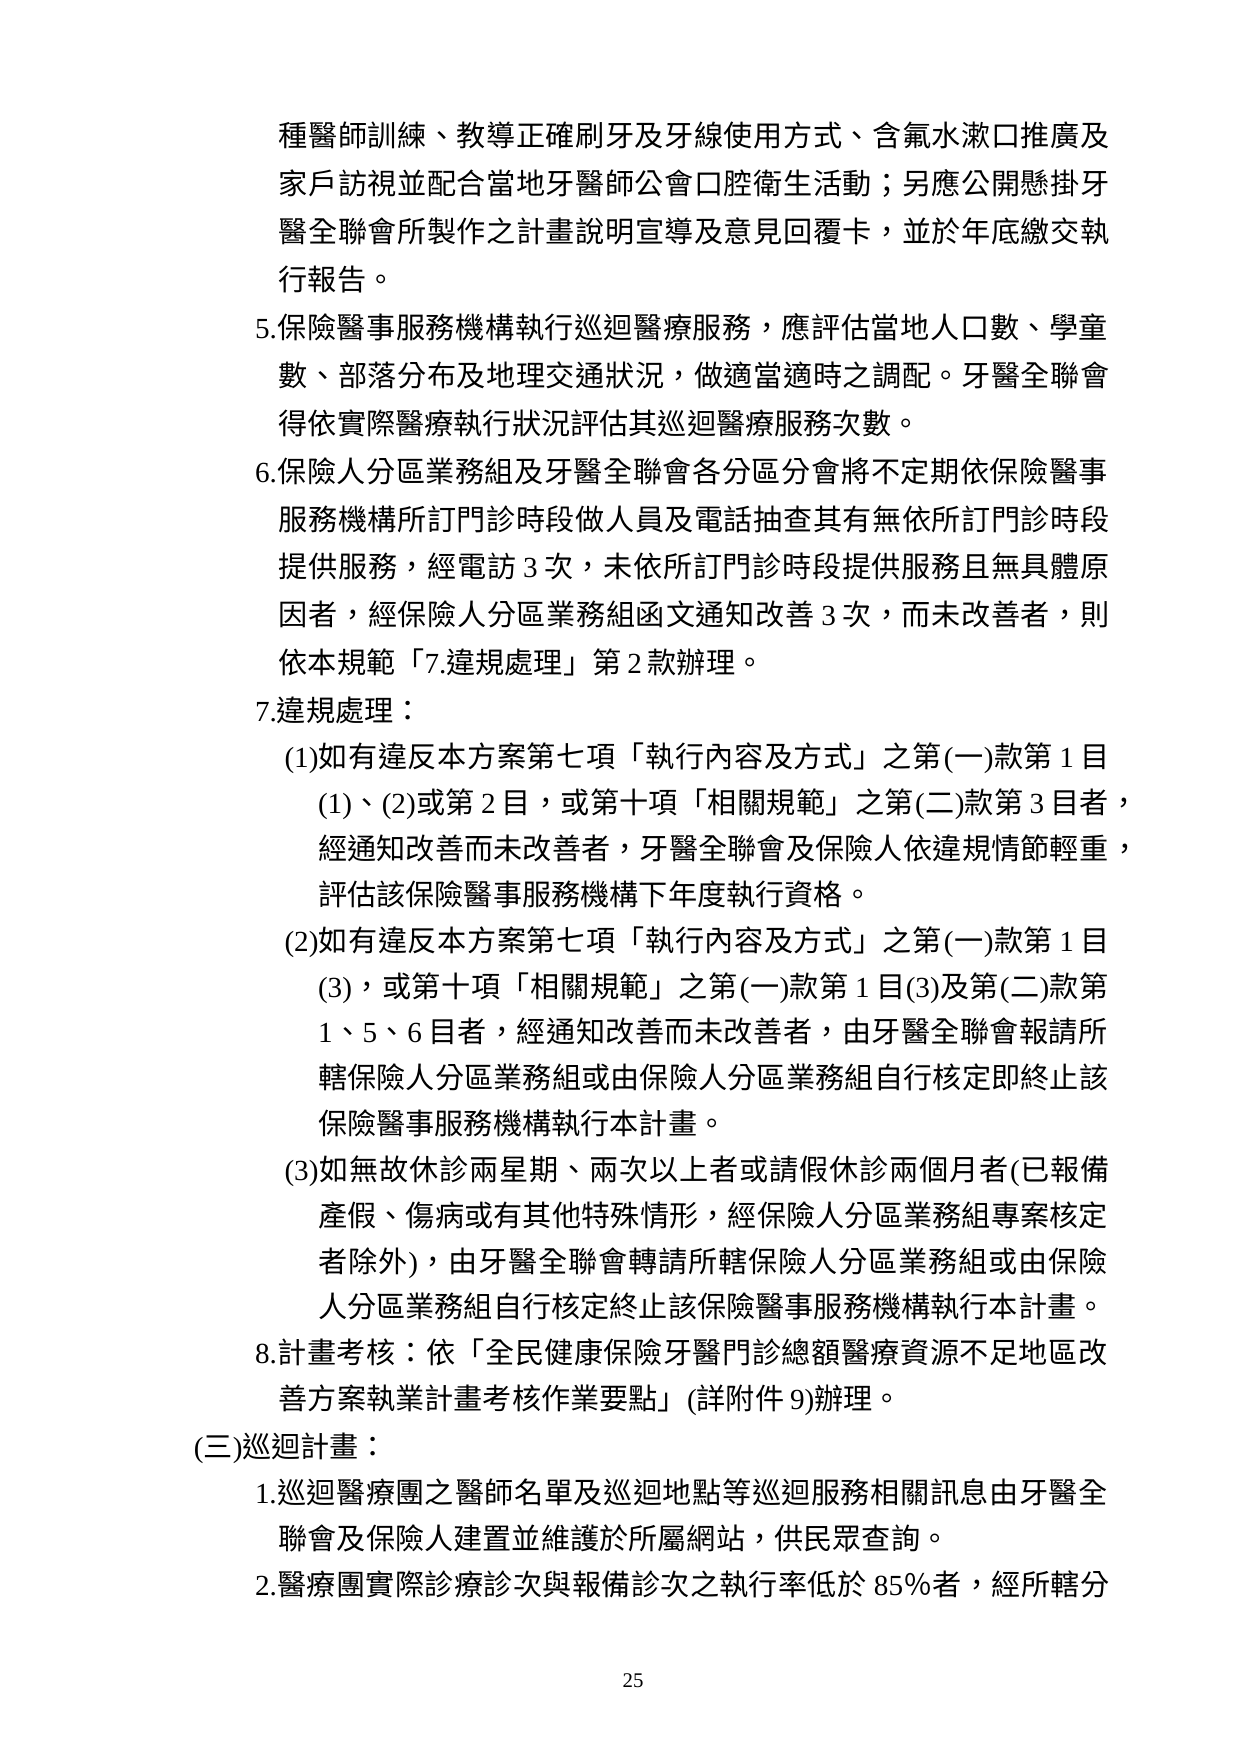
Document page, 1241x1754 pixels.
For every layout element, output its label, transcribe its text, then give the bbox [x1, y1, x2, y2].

text 1.巡迴醫療團之醫師名單及巡迴地點等巡迴服務相關訊息由牙醫全聯會及保險人建置並維護於所屬網站，供民眾查詢。 [255, 1467, 1110, 1558]
text 7.違規處理： [255, 683, 1110, 731]
text (2)如有違反本方案第七項「執行內容及方式」之第(一)款第1目(3)，或第十項「相關規範」之第(一)款第1目(3)及第(二)款第1、5、6目者，經通知改善而未改善者，由牙醫全聯會報請所轄保險人分區業務組或由保險人分區業務組自行核定即終止該保險醫事服務機構執行本計畫。 [284, 914, 1110, 1144]
text 種醫師訓練、教導正確刷牙及牙線使用方式、含氟水漱口推廣及家戶訪視並配合當地牙醫師公會口腔衛生活動；另應公開懸掛牙醫全聯會所製作之計畫說明宣導及意見回覆卡，並於年底繳交執行報告。 [255, 108, 1110, 300]
text (三)巡迴計畫： [194, 1419, 1110, 1467]
text 2.醫療團實際診療診次與報備診次之執行率低於85％者，經所轄分 [255, 1558, 1110, 1604]
text 8.計畫考核：依「全民健康保險牙醫門診總額醫療資源不足地區改善方案執業計畫考核作業要點」(詳附件9)辦理。 [255, 1327, 1110, 1419]
text (3)如無故休診兩星期、兩次以上者或請假休診兩個月者(已報備產假、傷病或有其他特殊情形，經保險人分區業務組專案核定者除外)，由牙醫全聯會轉請所轄保險人分區業務組或由保險人分區業務組自行核定終止該保險醫事服務機構執行本計畫。 [284, 1144, 1110, 1327]
text 5.保險醫事服務機構執行巡迴醫療服務，應評估當地人口數、學童數、部落分布及地理交通狀況，做適當適時之調配。牙醫全聯會得依實際醫療執行狀況評估其巡迴醫療服務次數。 [255, 300, 1110, 444]
text 6.保險人分區業務組及牙醫全聯會各分區分會將不定期依保險醫事服務機構所訂門診時段做人員及電話抽查其有無依所訂門診時段提供服務，經電訪3次，未依所訂門診時段提供服務且無具體原因者，經保險人分區業務組函文通知改善3次，而未改善者，則依本規範「7.違規處理」第2款辦理。 [255, 444, 1110, 683]
text (1)如有違反本方案第七項「執行內容及方式」之第(一)款第1目(1)、(2)或第2目，或第十項「相關規範」之第(二)款第3目者，經通知改善而未改善者，牙醫全聯會及保險人依違規情節輕重，評估該保險醫事服務機構下年度執行資格。 [284, 731, 1110, 914]
